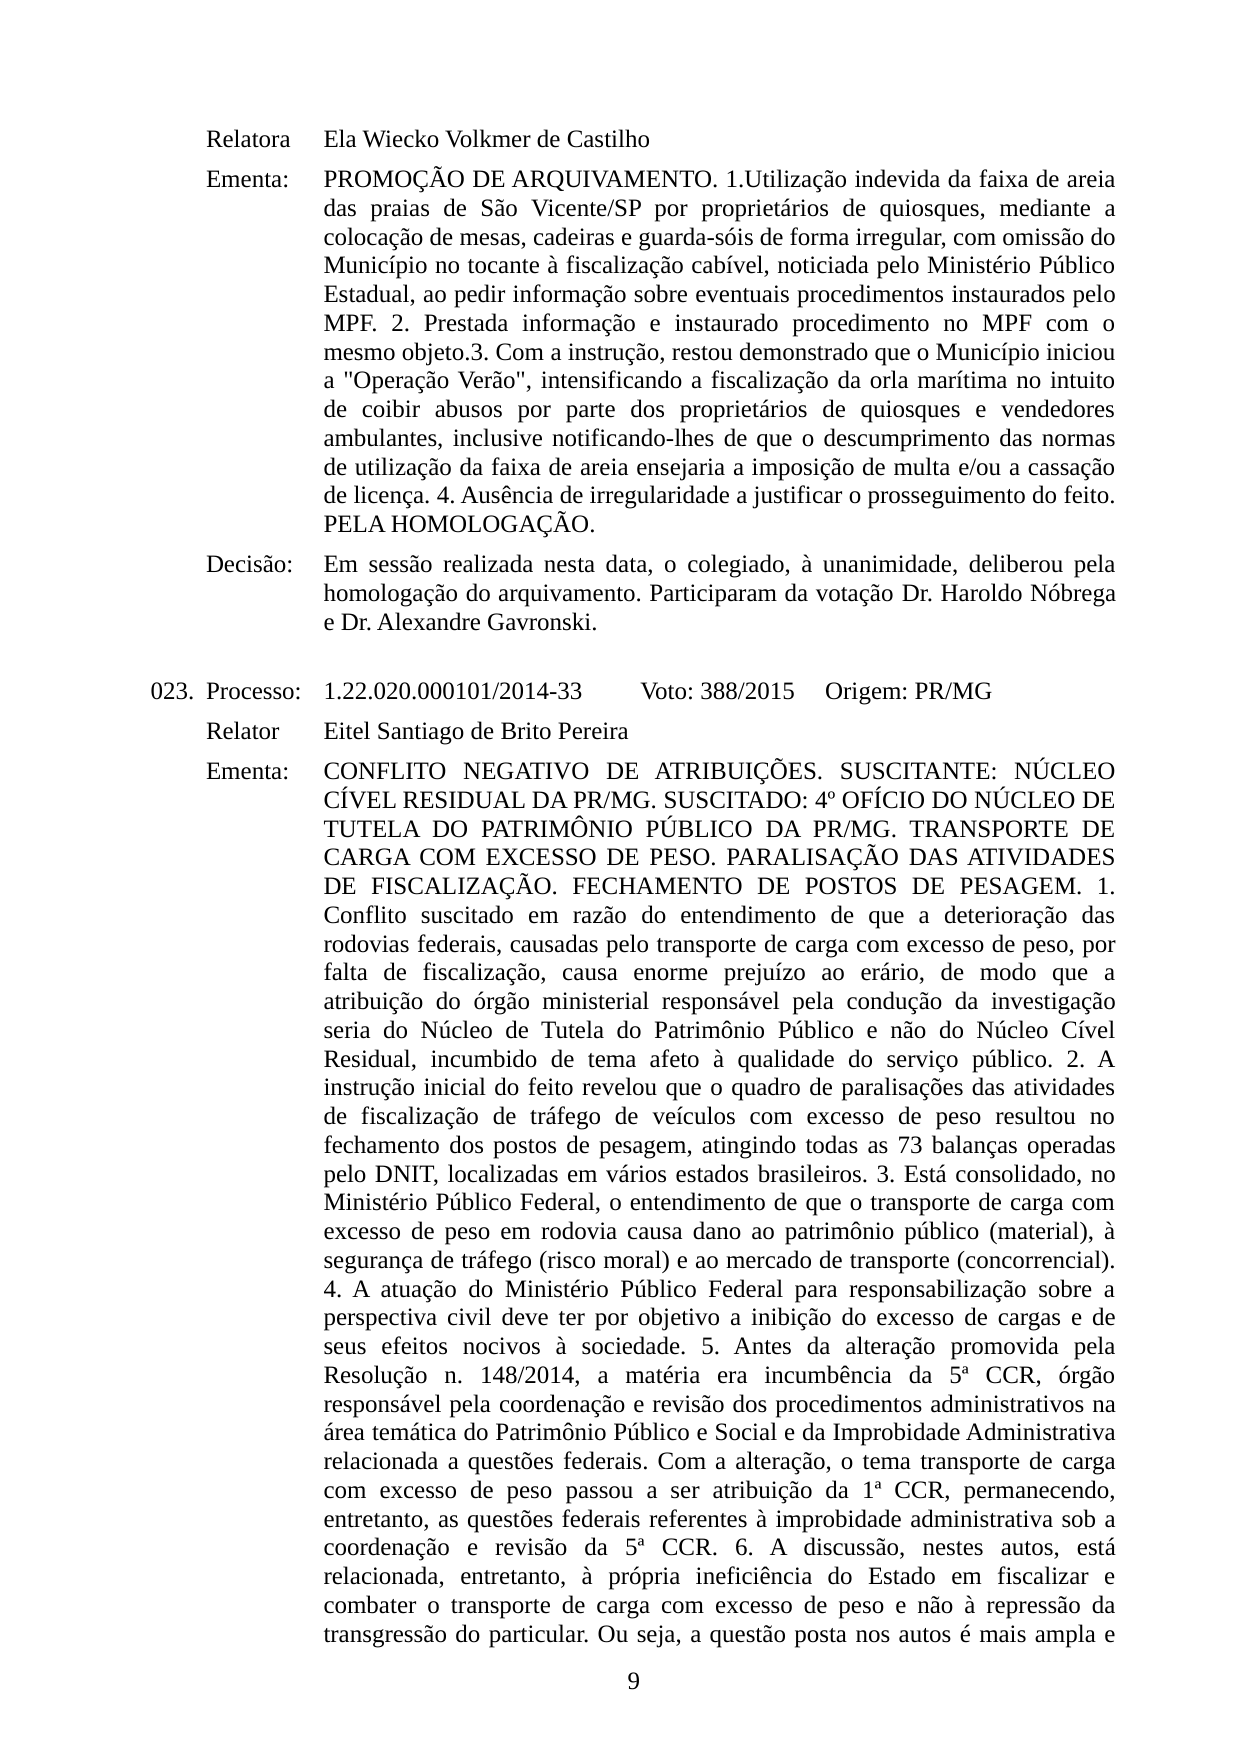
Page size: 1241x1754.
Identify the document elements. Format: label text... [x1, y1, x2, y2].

table_cell Relatora [200, 118, 318, 158]
table_cell [145, 118, 200, 158]
table_header 023. [145, 670, 200, 710]
table_cell [145, 710, 200, 750]
table_header Origem: PR/MG [819, 670, 1122, 710]
table_cell [145, 750, 200, 1653]
table_cell CONFLITO NEGATIVO DE ATRIBUIÇÕES. SUSCITANTE: NÚCLEO CÍVEL RESIDUAL DA PR/MG. SUSCITADO: 4º OFÍCIO DO NÚCLEO DE TUTELA DO PATRIMÔNIO PÚBLICO DA PR/MG. TRANSPORTE DE CARGA COM EXCESSO DE PESO. PARALISAÇÃO DAS ATIVIDADES DE FISCALIZAÇÃO. FECHAMENTO DE POSTOS DE PESAGEM. 1. Conflito suscitado em razão do entendimento de que a deterioração das rodovias federais, causadas pelo transporte de carga com excesso de peso, por falta de fiscalização, causa enorme prejuízo ao erário, de modo que a atribuição do órgão ministerial responsável pela condução da investigação seria do Núcleo de Tutela do Patrimônio Público e não do Núcleo Cível Residual, incumbido de tema afeto à qualidade do serviço público. 2. A instrução inicial do feito revelou que o quadro de paralisações das atividades de fiscalização de tráfego de veículos com excesso de peso resultou no fechamento dos postos de pesagem, atingindo todas as 73 balanças operadas pelo DNIT, localizadas em vários estados brasileiros. 3. Está consolidado, no Ministério Público Federal, o entendimento de que o transporte de carga com excesso de peso em rodovia causa dano ao patrimônio público (material), à segurança de tráfego (risco moral) e ao mercado de transporte (concorrencial). 4. A atuação do Ministério Público Federal para responsabilização sobre a perspectiva civil deve ter por objetivo a inibição do excesso de cargas e de seus efeitos nocivos à sociedade. 5. Antes da alteração promovida pela Resolução n. 148/2014, a matéria era incumbência da 5ª CCR, órgão responsável pela coordenação e revisão dos procedimentos administrativos na área temática do Patrimônio Público e Social e da Improbidade Administrativa relacionada a questões federais. Com a alteração, o tema transporte de carga com excesso de peso passou a ser atribuição da 1ª CCR, permanecendo, entretanto, as questões federais referentes à improbidade administrativa sob a coordenação e revisão da 5ª CCR. 6. A discussão, nestes autos, está relacionada, entretanto, à própria ineficiência do Estado em fiscalizar e combater o transporte de carga com excesso de peso e não à repressão da transgressão do particular. Ou seja, a questão posta nos autos é mais ampla e [318, 750, 1122, 1653]
table_cell Ementa: [200, 750, 318, 1653]
table_cell Em sessão realizada nesta data, o colegiado, à unanimidade, deliberou pela homologação do arquivamento. Participaram da votação Dr. Haroldo Nóbrega e Dr. Alexandre Gavronski. [318, 544, 1122, 641]
table_cell Relator [200, 710, 318, 750]
table_cell [145, 544, 200, 641]
table_cell Eitel Santiago de Brito Pereira [318, 710, 1122, 750]
table_cell Decisão: [200, 544, 318, 641]
table_cell PROMOÇÃO DE ARQUIVAMENTO. 1.Utilização indevida da faixa de areia das praias de São Vicente/SP por proprietários de quiosques, mediante a colocação de mesas, cadeiras e guarda-sóis de forma irregular, com omissão do Município no tocante à fiscalização cabível, noticiada pelo Ministério Público Estadual, ao pedir informação sobre eventuais procedimentos instaurados pelo MPF. 2. Prestada informação e instaurado procedimento no MPF com o mesmo objeto.3. Com a instrução, restou demonstrado que o Município iniciou a "Operação Verão", intensificando a fiscalização da orla marítima no intuito de coibir abusos por parte dos proprietários de quiosques e vendedores ambulantes, inclusive notificando-lhes de que o descumprimento das normas de utilização da faixa de areia ensejaria a imposição de multa e/ou a cassação de licença. 4. Ausência de irregularidade a justificar o prosseguimento do feito. PELA HOMOLOGAÇÃO. [318, 158, 1122, 543]
table_cell Ementa: [200, 158, 318, 543]
table_header 1.22.020.000101/2014-33 [318, 670, 634, 710]
table_cell Ela Wiecko Volkmer de Castilho [318, 118, 1122, 158]
table_header Voto: 388/2015 [635, 670, 819, 710]
table_header Processo: [200, 670, 318, 710]
table_cell [145, 158, 200, 543]
